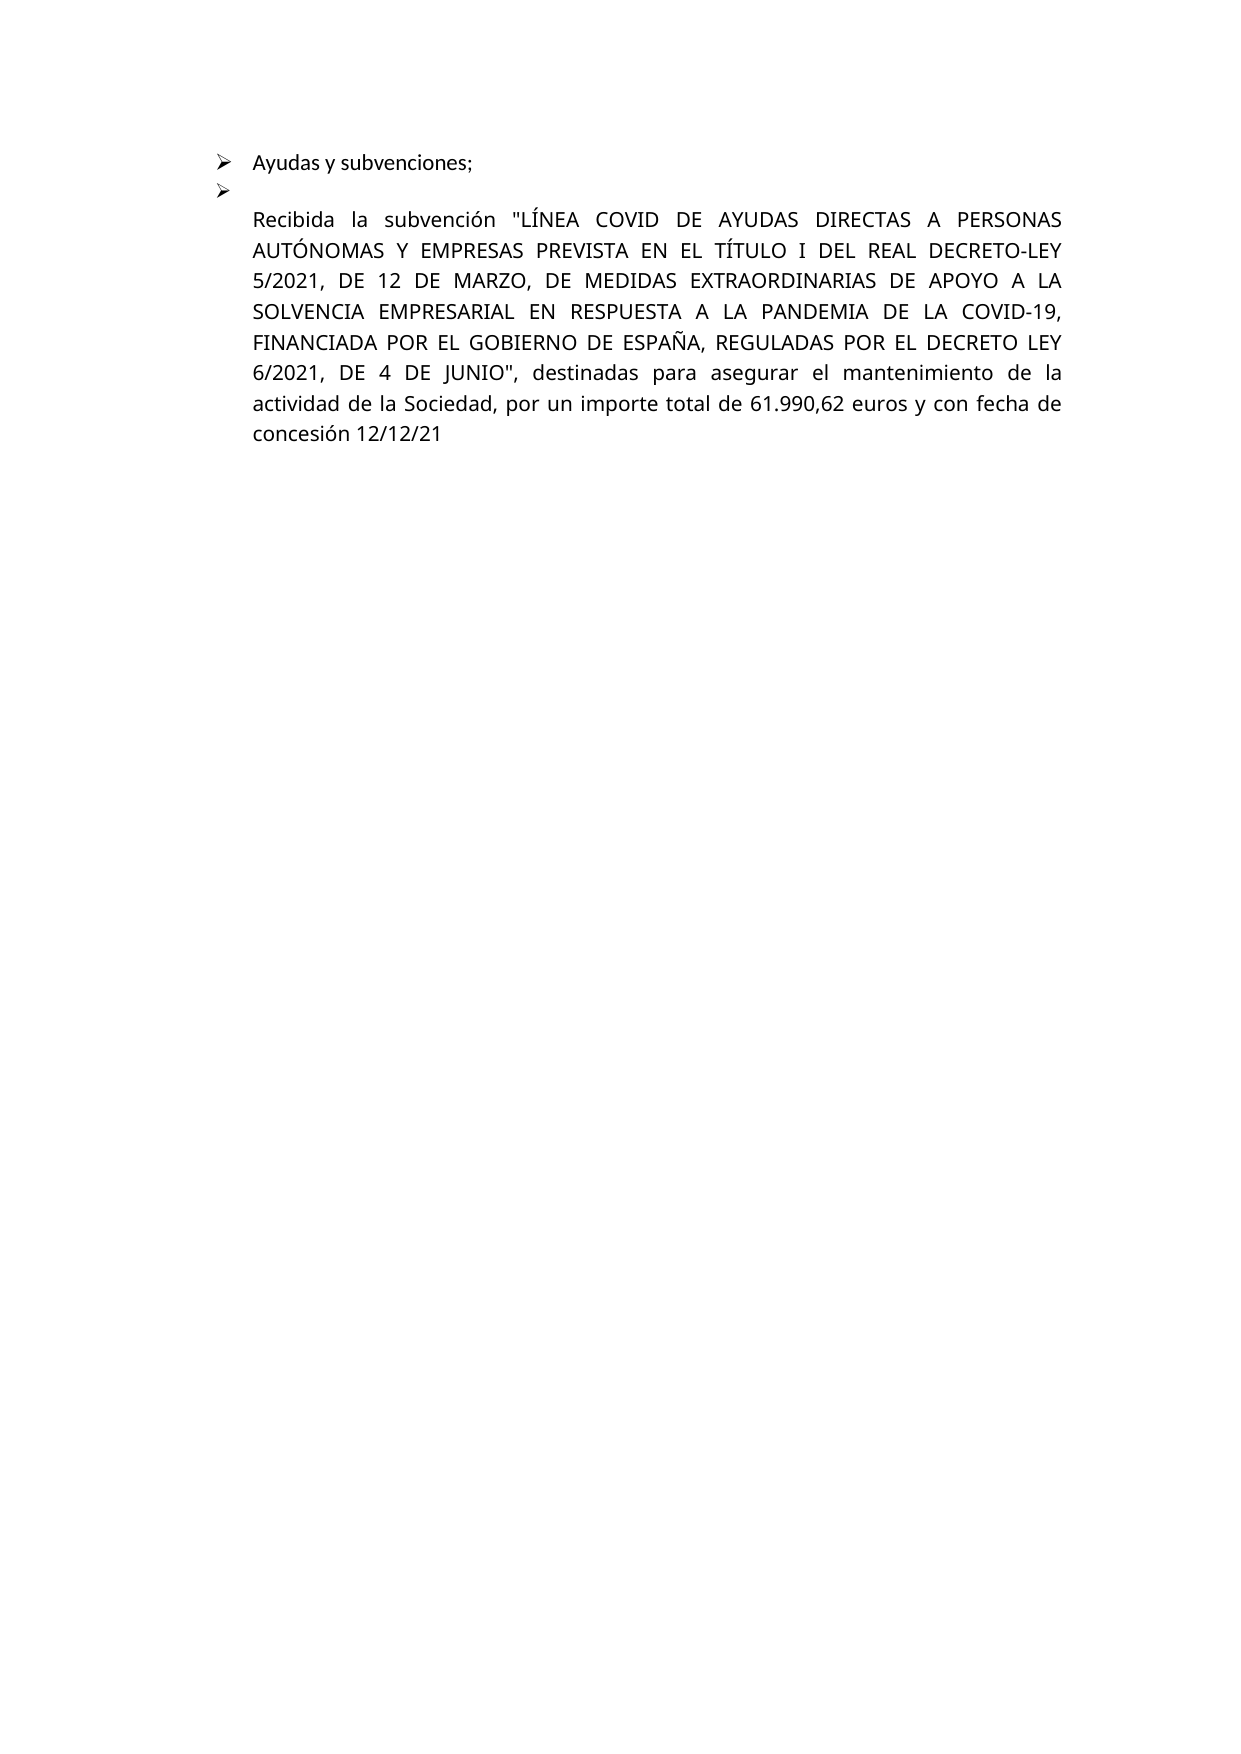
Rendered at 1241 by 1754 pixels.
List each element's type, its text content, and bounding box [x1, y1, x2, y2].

list Ayudas y subvenciones; [215, 148, 1063, 176]
list Recibida la subvención "LÍNEA COVID DE AYUDAS DIRECTAS A PERSONAS AUTÓNOMAS Y EMPRESAS PREVISTA EN EL TÍTULO I DEL REAL DECRETO-LEY 5/2021, DE 12 DE MARZO, DE MEDIDAS EXTRAORDINARIAS DE APOYO A LA SOLVENCIA EMPRESARIAL EN RESPUESTA A LA PANDEMIA DE LA COVID-19, FINANCIADA POR EL GOBIERNO DE ESPAÑA, REGULADAS POR EL DECRETO LEY 6/2021, DE 4 DE JUNIO", destinadas para asegurar el mantenimiento de la actividad de la Sociedad, por un importe total de 61.990,62 euros y con fecha de concesión 12/12/21 [252, 205, 1063, 448]
